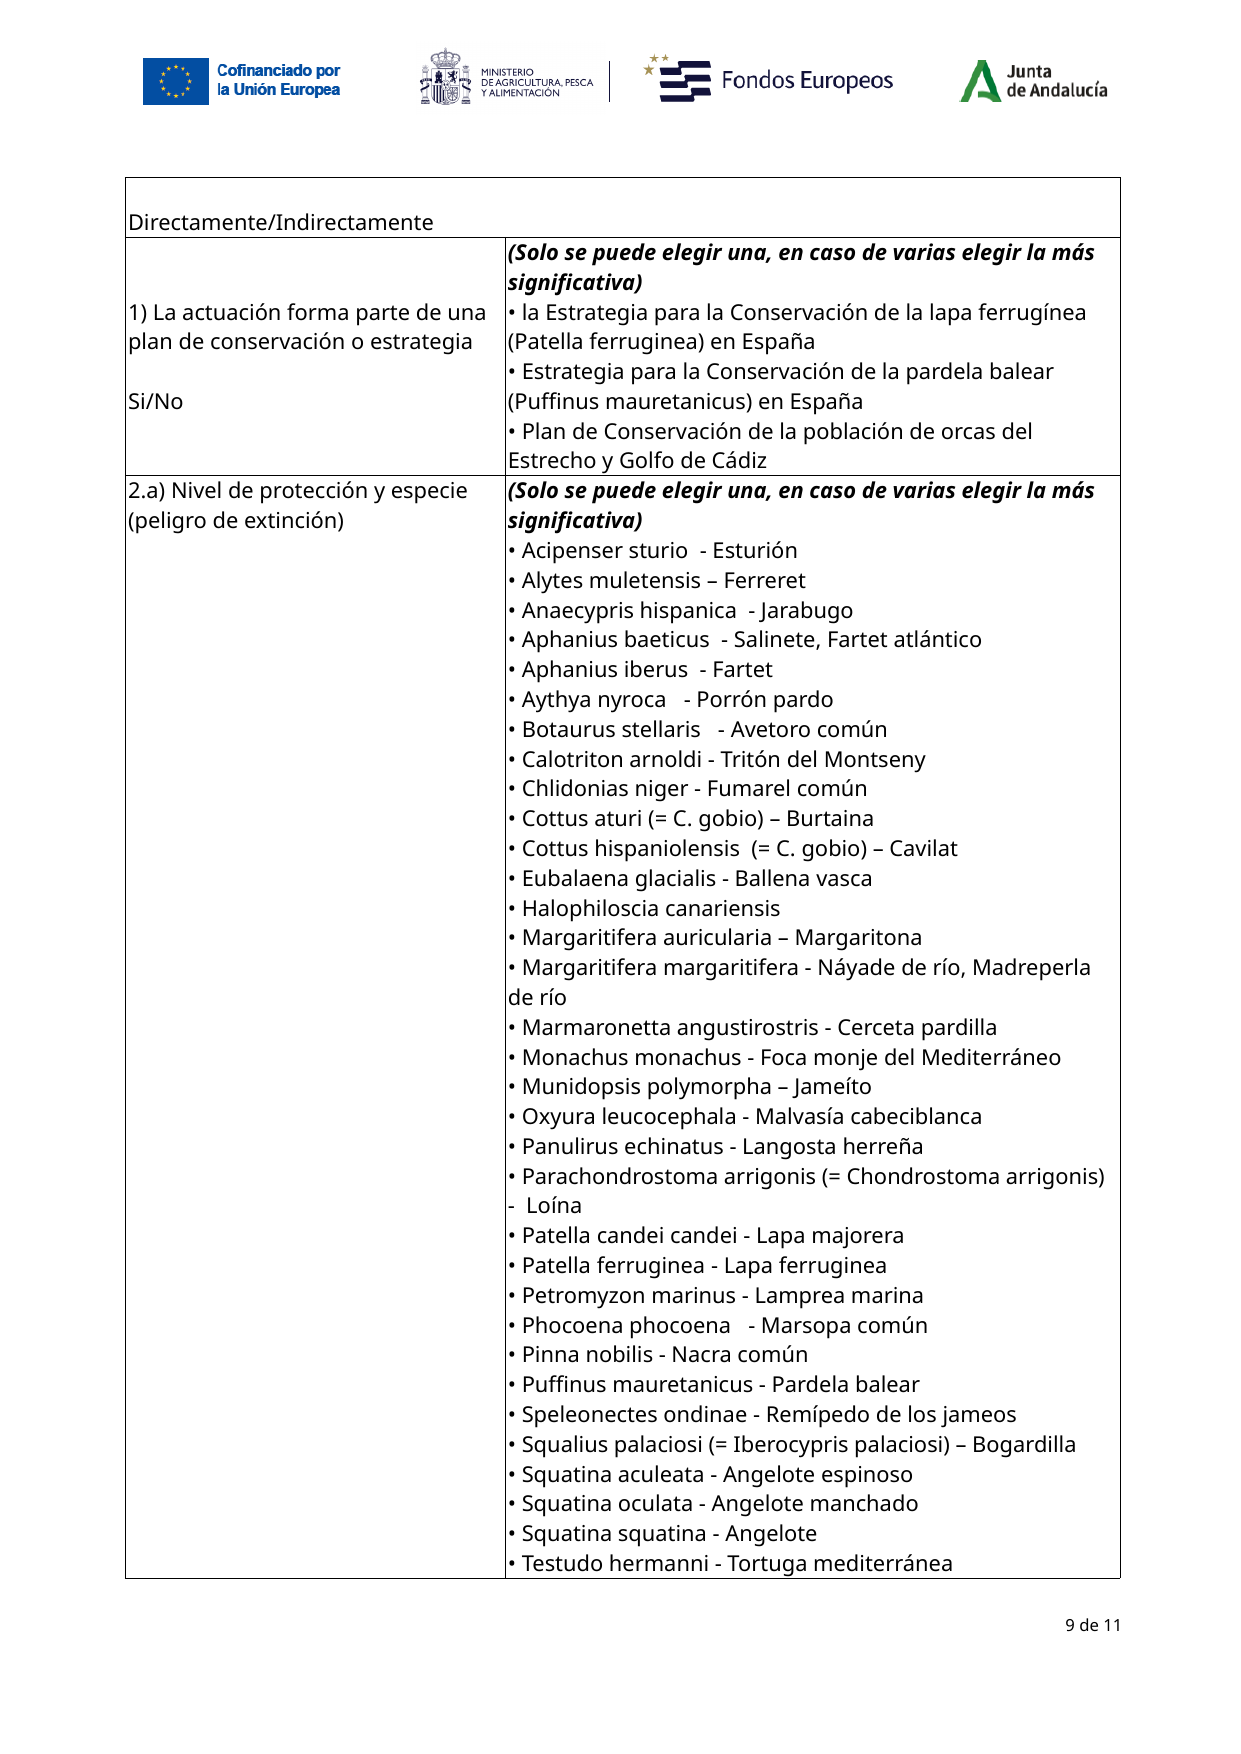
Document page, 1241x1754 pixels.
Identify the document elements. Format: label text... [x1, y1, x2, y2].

table_cell (Solo se puede elegir una, en caso de varias elegir la más significativa) • Acipenser sturio - Esturión • Alytes muletensis – Ferreret • Anaecypris hispanica - Jarabugo • Aphanius baeticus - Salinete, Fartet atlántico • Aphanius iberus - Fartet • Aythya nyroca - Porrón pardo • Botaurus stellaris - Avetoro común • Calotriton arnoldi - Tritón del Montseny • Chlidonias niger - Fumarel común • Cottus aturi (= C. gobio) – Burtaina • Cottus hispaniolensis (= C. gobio) – Cavilat • Eubalaena glacialis - Ballena vasca • Halophiloscia canariensis • Margaritifera auricularia – Margaritona • Margaritifera margaritifera - Náyade de río, Madreperla de río • Marmaronetta angustirostris - Cerceta pardilla • Monachus monachus - Foca monje del Mediterráneo • Munidopsis polymorpha – Jameíto • Oxyura leucocephala - Malvasía cabeciblanca • Panulirus echinatus - Langosta herreña • Parachondrostoma arrigonis (= Chondrostoma arrigonis) - Loína • Patella candei candei - Lapa majorera • Patella ferruginea - Lapa ferruginea • Petromyzon marinus - Lamprea marina • Phocoena phocoena - Marsopa común • Pinna nobilis - Nacra común • Puffinus mauretanicus - Pardela balear • Speleonectes ondinae - Remípedo de los jameos • Squalius palaciosi (= Iberocypris palaciosi) – Bogardilla • Squatina aculeata - Angelote espinoso • Squatina oculata - Angelote manchado • Squatina squatina - Angelote • Testudo hermanni - Tortuga mediterránea [506, 476, 1120, 1578]
picture [1029, 36, 1127, 129]
table_cell 2.a) Nivel de protección y especie (peligro de extinción) [126, 476, 505, 1578]
picture [157, 53, 299, 141]
table_cell Directamente/Indirectamente [126, 178, 1120, 237]
table_cell 1) La actuación forma parte de una plan de conservación o estrategia Si/No [126, 238, 505, 475]
table_cell (Solo se puede elegir una, en caso de varias elegir la más significativa) • la Estrategia para la Conservación de la lapa ferrugínea (Patella ferruginea) en España • Estrategia para la Conservación de la pardela balear (Puffinus mauretanicus) en España • Plan de Conservación de la población de orcas del Estrecho y Golfo de Cádiz [506, 238, 1120, 475]
picture [416, 41, 914, 115]
